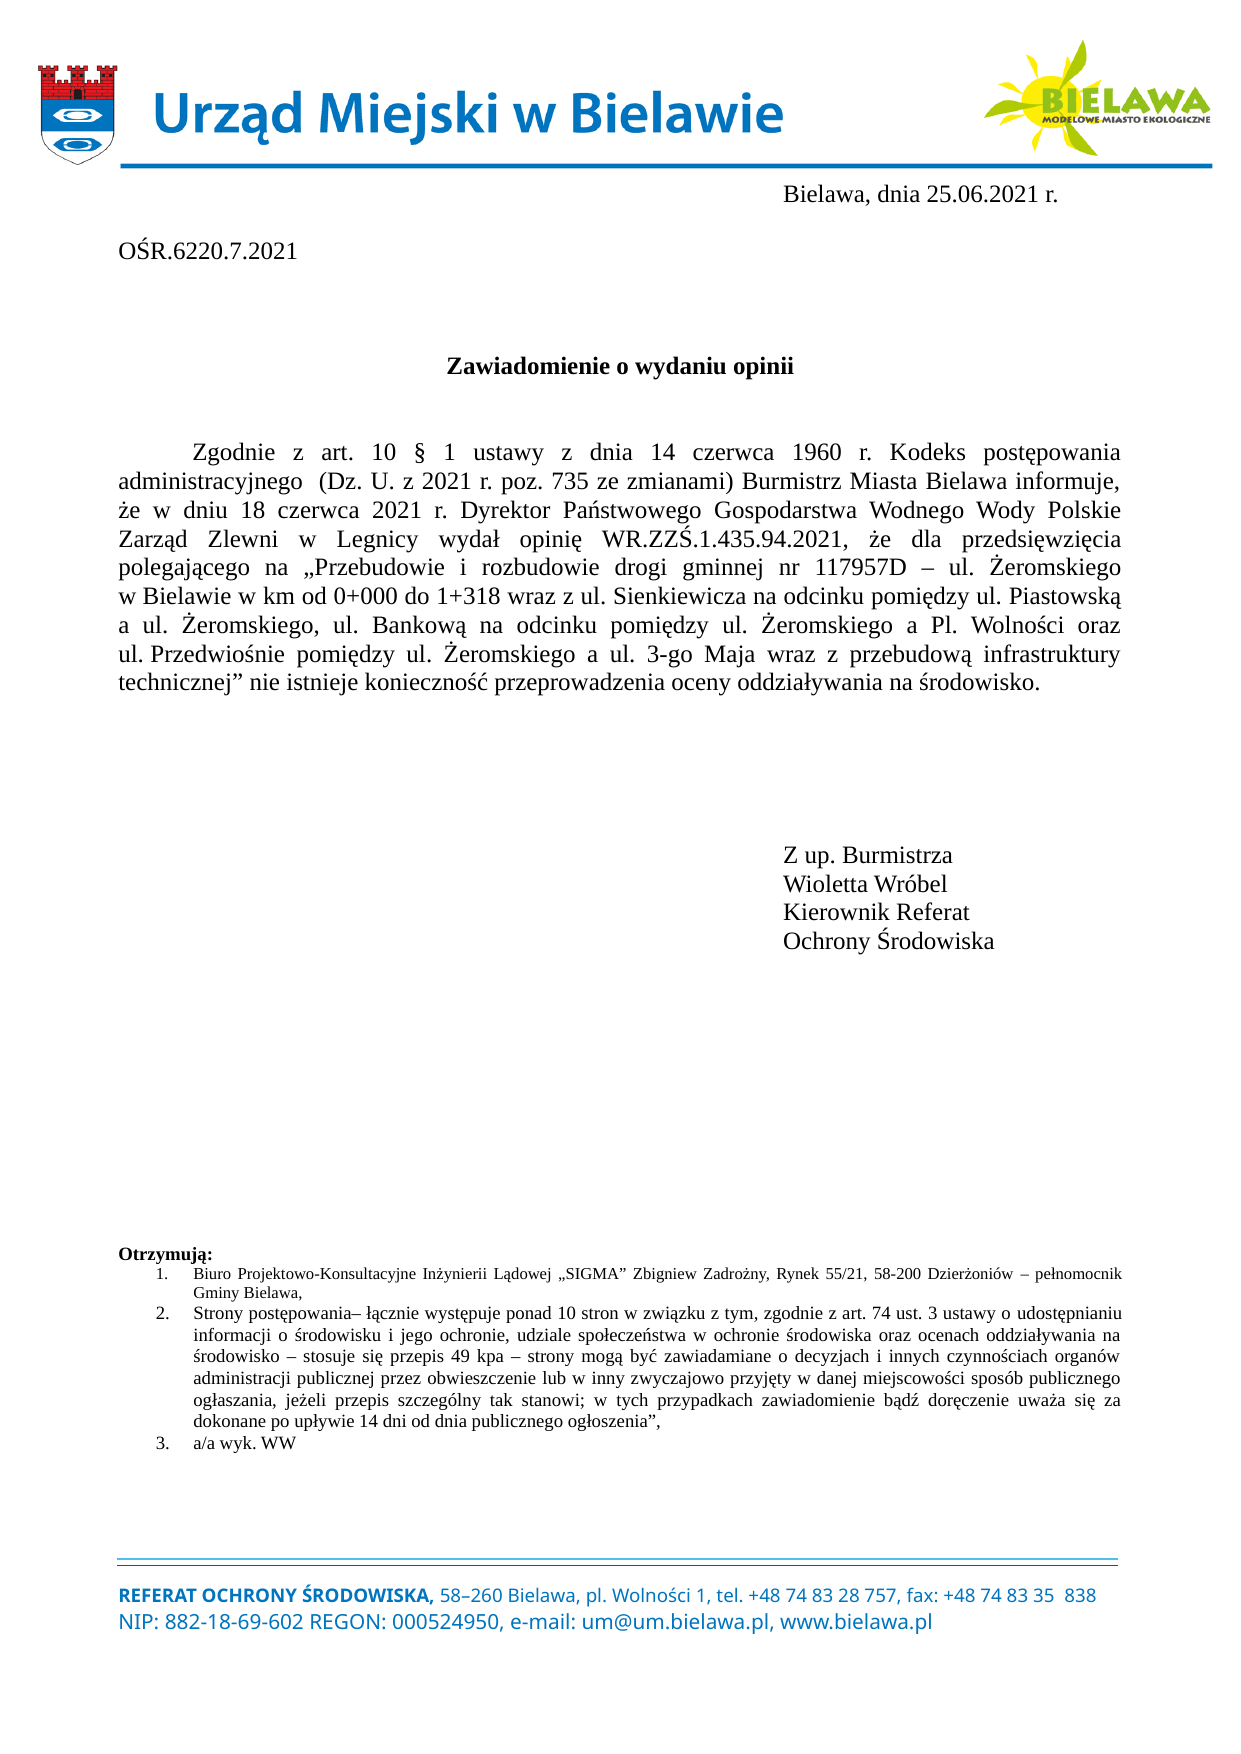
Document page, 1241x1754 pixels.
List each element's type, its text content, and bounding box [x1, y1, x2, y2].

text OŚR.6220.7.2021 [118, 236, 1122, 265]
text Z up. Burmistrza [118, 840, 1122, 869]
text Kierownik Referat [118, 897, 1122, 926]
text Zawiadomienie o wydaniu opinii [118, 351, 1122, 380]
text Zgodnie z art. 10 § 1 ustawy z dnia 14 czerwca 1960 r. Kodeks postępowania administracyjnego (Dz. U. z 2021 r. poz. 735 ze zmianami) Burmistrz Miasta Bielawa informuje, że w dniu 18 czerwca 2021 r. Dyrektor Państwowego Gospodarstwa Wodnego Wody Polskie Zarząd Zlewni w Legnicy wydał opinię WR.ZZŚ.1.435.94.2021, że dla przedsięwzięcia polegającego na „Przebudowie i rozbudowie drogi gminnej nr 117957D – ul. Żeromskiego w Bielawie w km od 0+000 do 1+318 wraz z ul. Sienkiewicza na odcinku pomiędzy ul. Piastowską a ul. Żeromskiego, ul. Bankową na odcinku pomiędzy ul. Żeromskiego a Pl. Wolności oraz ul. Przedwiośnie pomiędzy ul. Żeromskiego a ul. 3-go Maja wraz z przebudową infrastruktury technicznej” nie istnieje konieczność przeprowadzenia oceny oddziaływania na środowisko. [118, 437, 1122, 696]
text Wioletta Wróbel [118, 869, 1122, 897]
text Bielawa, dnia 25.06.2021 r. [118, 179, 1122, 207]
text Ochrony Środowiska [118, 926, 1122, 955]
list Biuro Projektowo-Konsultacyjne Inżynierii Lądowej „SIGMA” Zbigniew Zadrożny, Rynek 55/21, 58-200 Dzierżoniów – pełnomocnik Gminy Bielawa, [156, 1264, 1122, 1302]
text Otrzymują: [118, 1242, 1122, 1264]
list a/a wyk. WW [156, 1432, 1122, 1453]
picture [33, 35, 1213, 177]
list Strony postępowania– łącznie występuje ponad 10 stron w związku z tym, zgodnie z art. 74 ust. 3 ustawy o udostępnianiu informacji o środowisku i jego ochronie, udziale społeczeństwa w ochronie środowiska oraz ocenach oddziaływania na środowisko – stosuje się przepis 49 kpa – strony mogą być zawiadamiane o decyzjach i innych czynnościach organów administracji publicznej przez obwieszczenie lub w inny zwyczajowo przyjęty w danej miejscowości sposób publicznego ogłaszania, jeżeli przepis szczególny tak stanowi; w tych przypadkach zawiadomienie bądź doręczenie uważa się za dokonane po upływie 14 dni od dnia publicznego ogłoszenia”, [156, 1302, 1122, 1432]
